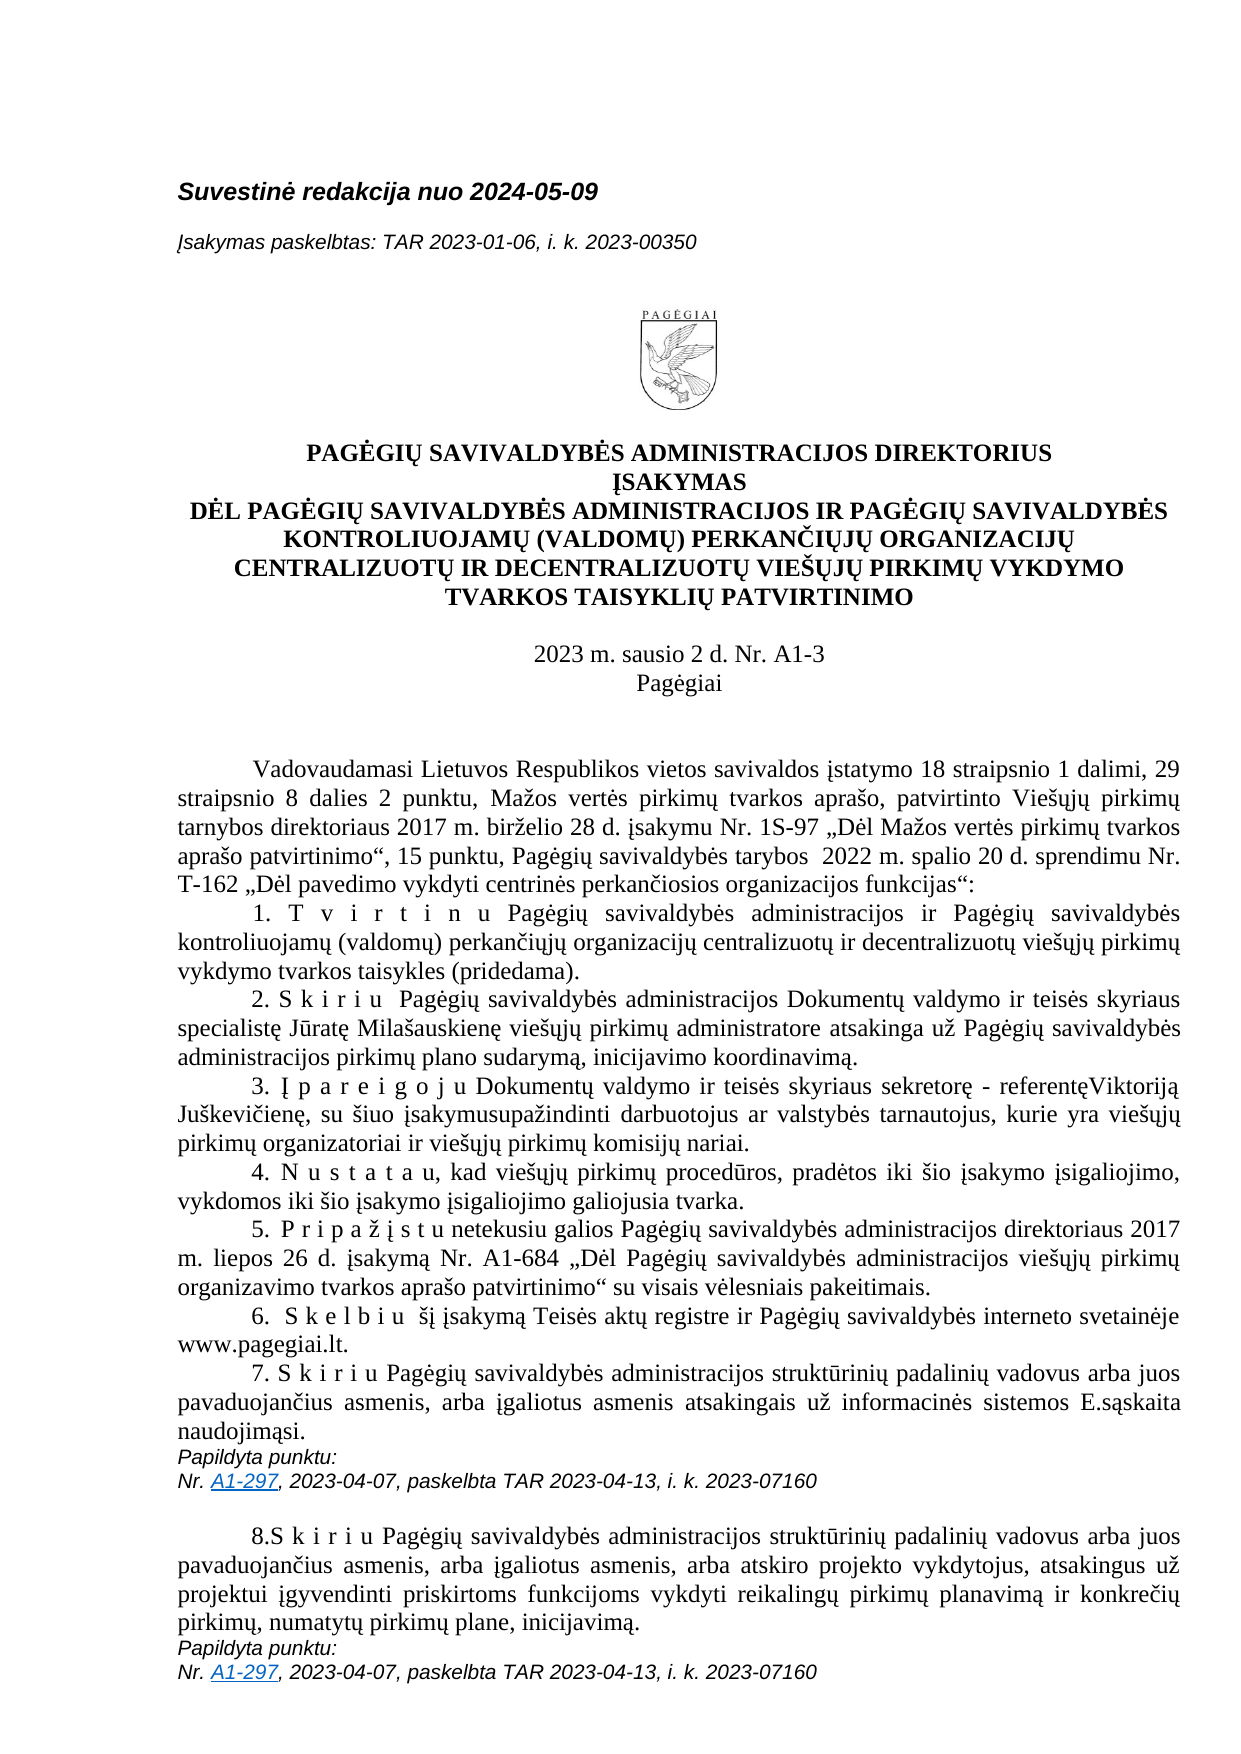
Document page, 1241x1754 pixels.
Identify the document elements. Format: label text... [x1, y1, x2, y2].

text 6. S k e l b i u šį įsakymą Teisės aktų registre ir Pagėgių savivaldybės interneto svetainėje www.pagegiai.lt. [177, 1301, 1181, 1358]
text 8.S k i r i u Pagėgių savivaldybės administracijos struktūrinių padalinių vadovus arba juos pavaduojančius asmenis, arba įgaliotus asmenis, arba atskiro projekto vykdytojus, atsakingus už projektui įgyvendinti priskirtoms funkcijoms vykdyti reikalingų pirkimų planavimą ir konkrečių pirkimų, numatytų pirkimų plane, inicijavimą. [177, 1521, 1181, 1636]
text 3. Į p a r e i g o j u Dokumentų valdymo ir teisės skyriaus sekretorę - referentęViktoriją Juškevičienę, su šiuo įsakymusupažindinti darbuotojus ar valstybės tarnautojus, kurie yra viešųjų pirkimų organizatoriai ir viešųjų pirkimų komisijų nariai. [177, 1071, 1181, 1157]
text 5. P r i p a ž į s t u netekusiu galios Pagėgių savivaldybės administracijos direktoriaus 2017 m. liepos 26 d. įsakymą Nr. A1-684 „Dėl Pagėgių savivaldybės administracijos viešųjų pirkimų organizavimo tvarkos aprašo patvirtinimo“ su visais vėlesniais pakeitimais. [177, 1214, 1181, 1301]
text įsakymas [177, 467, 1181, 496]
text Nr. A1-297, 2023-04-07, paskelbta TAR 2023-04-13, i. k. 2023-07160 [177, 1660, 1181, 1684]
text Nr. A1-297, 2023-04-07, paskelbta TAR 2023-04-13, i. k. 2023-07160 [177, 1468, 1181, 1492]
text 4. N u s t a t a u, kad viešųjų pirkimų procedūros, pradėtos iki šio įsakymo įsigaliojimo, vykdomos iki šio įsakymo įsigaliojimo galiojusia tvarka. [177, 1157, 1181, 1214]
text 2. S k i r i u Pagėgių savivaldybės administracijos Dokumentų valdymo ir teisės skyriaus specialistę Jūratę Milašauskienę viešųjų pirkimų administratore atsakinga už Pagėgių savivaldybės administracijos pirkimų plano sudarymą, inicijavimo koordinavimą. [177, 984, 1181, 1071]
text 1. T v i r t i n u Pagėgių savivaldybės administracijos ir Pagėgių savivaldybės kontroliuojamų (valdomų) perkančiųjų organizacijų centralizuotų ir decentralizuotų viešųjų pirkimų vykdymo tvarkos taisykles (pridedama). [177, 898, 1181, 984]
subtitle Pagėgiai [177, 668, 1181, 697]
text Įsakymas paskelbtas: TAR 2023-01-06, i. k. 2023-00350 [177, 230, 1181, 254]
text Papildyta punktu: [177, 1636, 1181, 1660]
text 7. S k i r i u Pagėgių savivaldybės administracijos struktūrinių padalinių vadovus arba juos pavaduojančius asmenis, arba įgaliotus asmenis atsakingais už informacinės sistemos E.sąskaita naudojimąsi. [177, 1358, 1181, 1444]
subtitle 2023 m. sausio 2 d. Nr. A1-3 [177, 639, 1181, 668]
text Papildyta punktu: [177, 1444, 1181, 1468]
subtitle DĖL PAGĖGIŲ SAVIVALDYBĖS ADMINISTRACIJOS IR PAGĖGIŲ SAVIVALDYBĖS KONTROLIUOJAMŲ (VALDOMŲ) PERKANČIŲJŲ ORGANIZACIJŲ CENTRALIZUOTŲ IR DECENTRALIZUOTŲ VIEŠŲJŲ PIRKIMŲ VYKDYMO TVARKOS TAISYKLIŲ PATVIRTINIMO [177, 496, 1181, 611]
text Vadovaudamasi Lietuvos Respublikos vietos savivaldos įstatymo 18 straipsnio 1 dalimi, 29 straipsnio 8 dalies 2 punktu, Mažos vertės pirkimų tvarkos aprašo, patvirtinto Viešųjų pirkimų tarnybos direktoriaus 2017 m. birželio 28 d. įsakymu Nr. 1S-97 „Dėl Mažos vertės pirkimų tvarkos aprašo patvirtinimo“, 15 punktu, Pagėgių savivaldybės tarybos 2022 m. spalio 20 d. sprendimu Nr. T-162 „Dėl pavedimo vykdyti centrinės perkančiosios organizacijos funkcijas“: [177, 754, 1181, 898]
subtitle Pagėgių savivaldybės administracijos direktorius [177, 438, 1181, 467]
text Suvestinė redakcija nuo 2024-05-09 [177, 177, 1181, 206]
